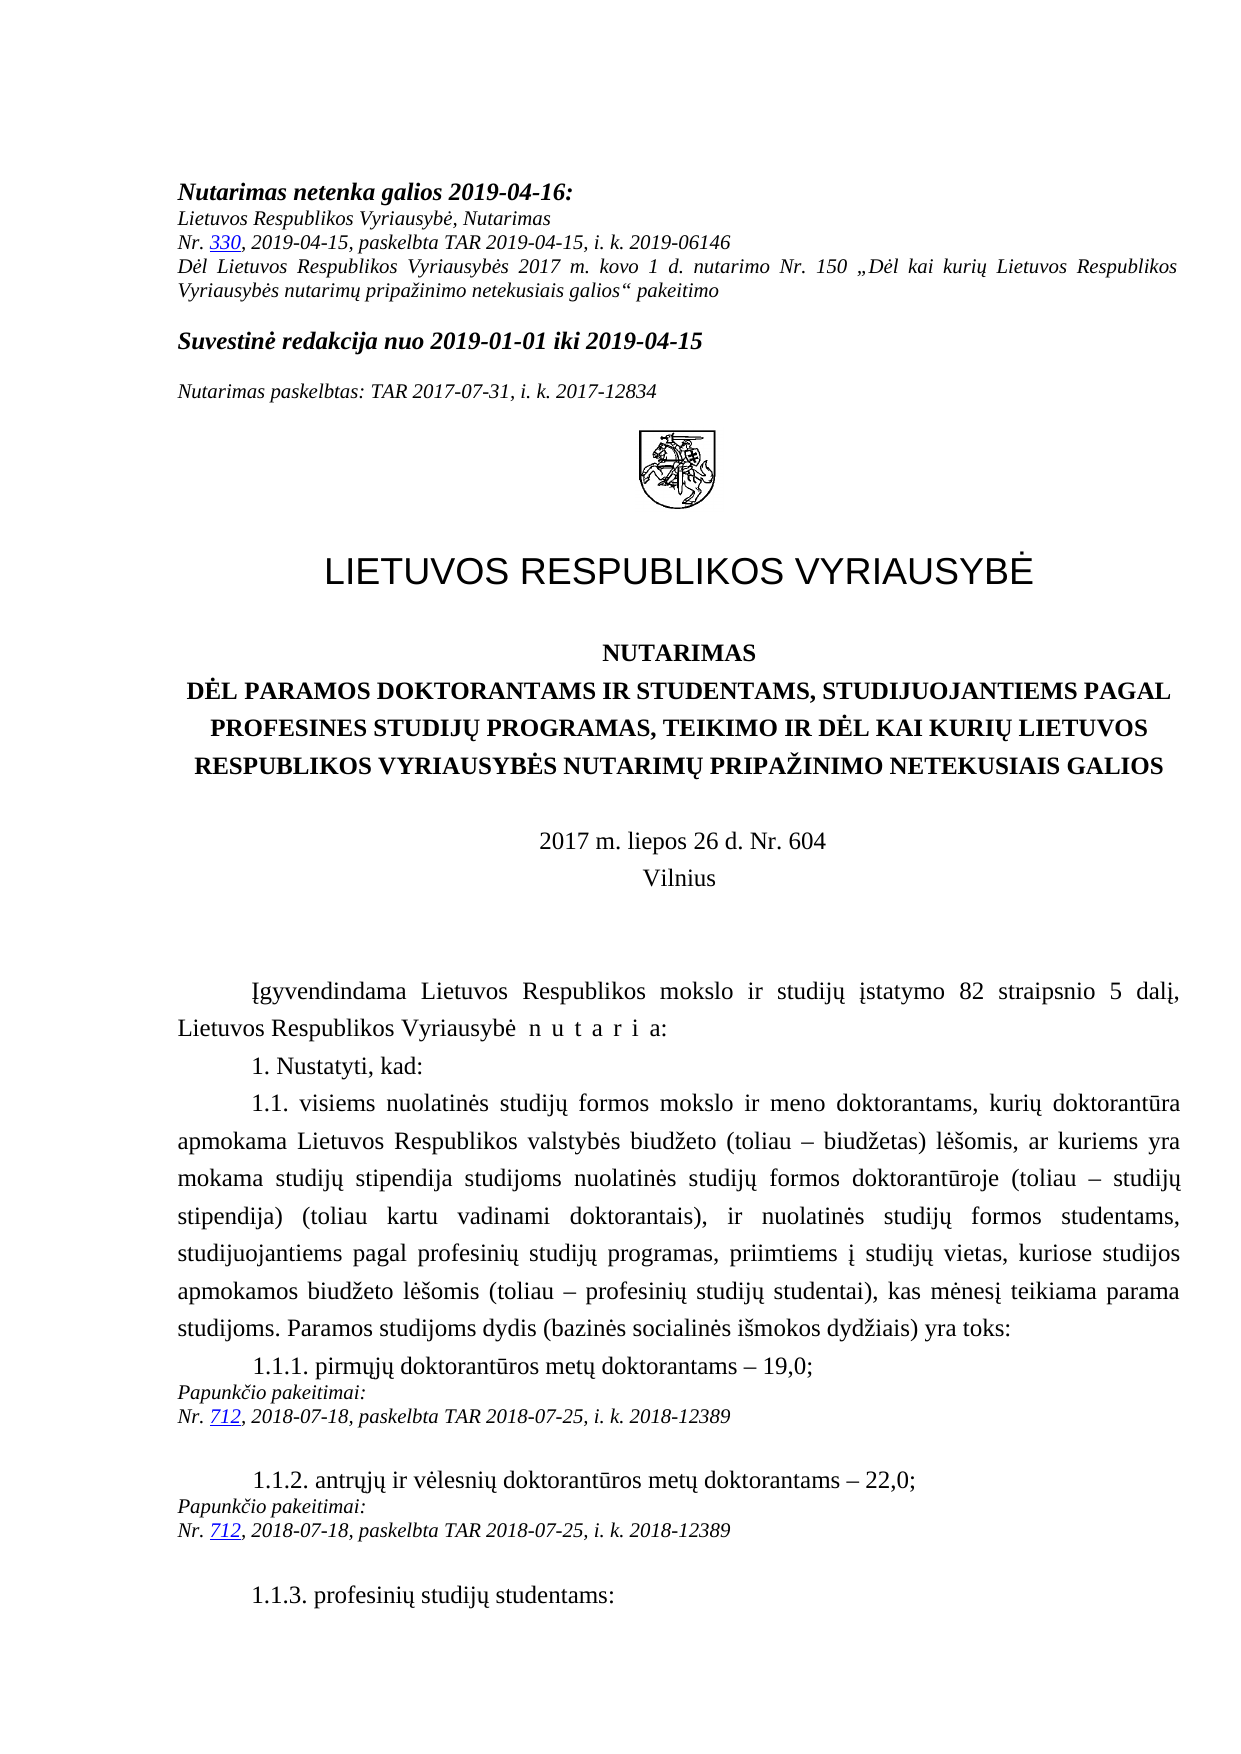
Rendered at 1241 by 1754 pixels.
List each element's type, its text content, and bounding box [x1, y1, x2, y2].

text 1.1.2. antrųjų ir vėlesnių doktorantūros metų doktorantams – 22,0; [177, 1457, 1181, 1494]
text nutarimas [177, 630, 1181, 667]
text Lietuvos Respublikos Vyriausybė, Nutarimas [177, 206, 1181, 230]
text DĖL PARAMOS DOKTORANTAMS IR STUDENTAMS, STUDIJUOJANTIEMS PAGAL PROFESINES STUDIJŲ PROGRAMAS, TEIKIMO IR DĖL KAI KURIŲ LIETUVOS RESPUBLIKOS VYRIAUSYBĖS NUTARIMŲ PRIPAŽINIMO NETEKUSIAIS GALIOS [177, 667, 1181, 780]
text Nr. 712, 2018-07-18, paskelbta TAR 2018-07-25, i. k. 2018-12389 [177, 1404, 1181, 1428]
text 1.1.3. profesinių studijų studentams: [177, 1571, 1181, 1608]
text Papunkčio pakeitimai: [177, 1494, 1181, 1518]
text Vilnius [177, 855, 1181, 892]
text Dėl Lietuvos Respublikos Vyriausybės 2017 m. kovo 1 d. nutarimo Nr. 150 „Dėl kai kurių Lietuvos Respublikos Vyriausybės nutarimų pripažinimo netekusiais galios“ pakeitimo [177, 254, 1181, 302]
text Nr. 712, 2018-07-18, paskelbta TAR 2018-07-25, i. k. 2018-12389 [177, 1518, 1181, 1542]
text Suvestinė redakcija nuo 2019-01-01 iki 2019-04-15 [177, 326, 1181, 355]
text Įgyvendindama Lietuvos Respublikos mokslo ir studijų įstatymo 82 straipsnio 5 dalį, Lietuvos Respublikos Vyriausybė nutaria: [177, 967, 1181, 1042]
text 2017 m. liepos 26 d. Nr. 604 [177, 817, 1181, 855]
text 1.1. visiems nuolatinės studijų formos mokslo ir meno doktorantams, kurių doktorantūra apmokama Lietuvos Respublikos valstybės biudžeto (toliau – biudžetas) lėšomis, ar kuriems yra mokama studijų stipendija studijoms nuolatinės studijų formos doktorantūroje (toliau – studijų stipendija) (toliau kartu vadinami doktorantais), ir nuolatinės studijų formos studentams, studijuojantiems pagal profesinių studijų programas, priimtiems į studijų vietas, kuriose studijos apmokamos biudžeto lėšomis (toliau – profesinių studijų studentai), kas mėnesį teikiama parama studijoms. Paramos studijoms dydis (bazinės socialinės išmokos dydžiais) yra toks: [177, 1080, 1181, 1342]
text Nutarimas paskelbtas: TAR 2017-07-31, i. k. 2017-12834 [177, 379, 1181, 403]
text 1. Nustatyti, kad: [177, 1042, 1181, 1080]
text 1.1.1. pirmųjų doktorantūros metų doktorantams – 19,0; [177, 1342, 1181, 1380]
text Papunkčio pakeitimai: [177, 1380, 1181, 1404]
text Nutarimas netenka galios 2019-04-16: [177, 177, 1181, 206]
text Nr. 330, 2019-04-15, paskelbta TAR 2019-04-15, i. k. 2019-06146 [177, 230, 1181, 254]
text Lietuvos Respublikos Vyriausybė [177, 549, 1181, 592]
